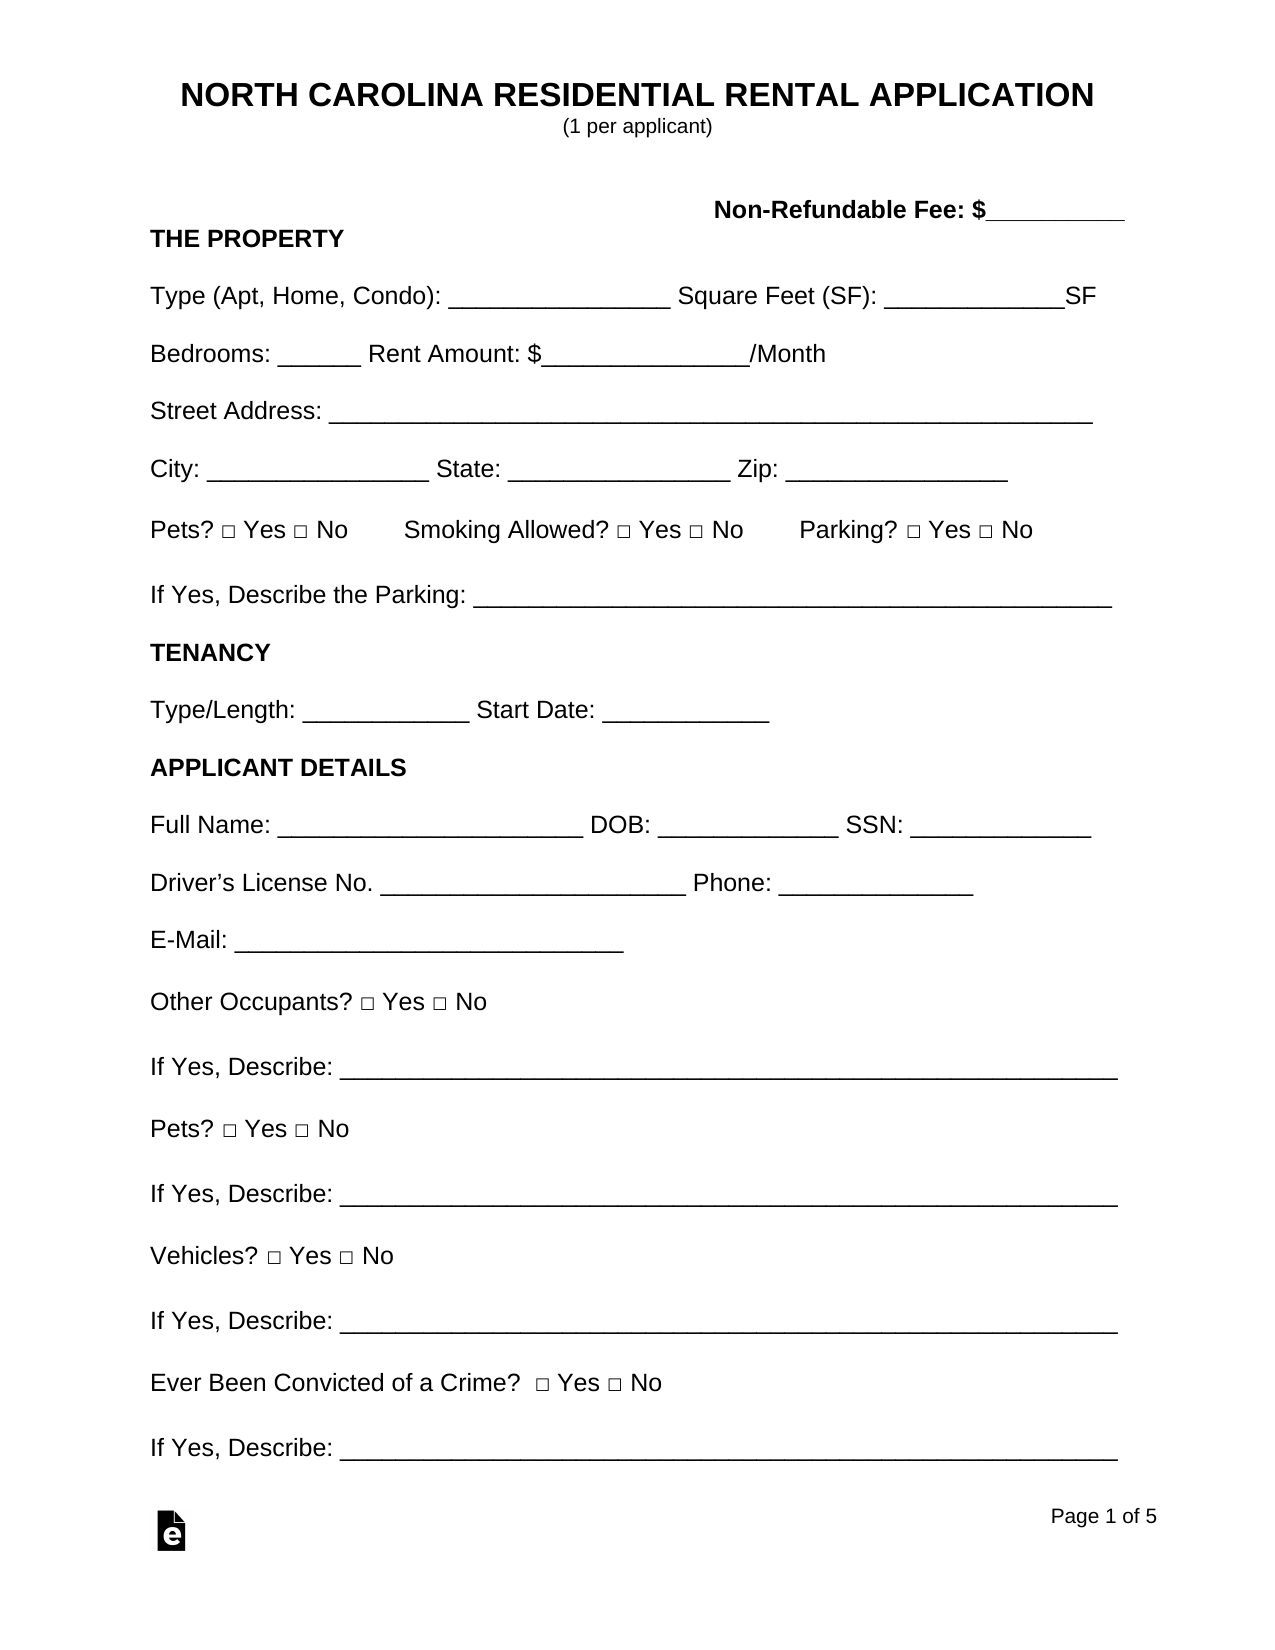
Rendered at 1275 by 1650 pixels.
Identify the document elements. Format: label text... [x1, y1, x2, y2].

text Bedrooms: ______ Rent Amount: $_______________/Month [150, 339, 1125, 367]
text Other Occupants? ☐ Yes ☐ No [150, 983, 1125, 1018]
text Full Name: ______________________ DOB: _____________ SSN: _____________ [150, 811, 1125, 839]
text Pets? ☐ Yes ☐ No Smoking Allowed? ☐ Yes ☐ No Parking? ☐ Yes ☐ No [150, 511, 1125, 546]
text If Yes, Describe the Parking: ______________________________________________ [150, 581, 1125, 609]
text If Yes, Describe: ________________________________________________________ [150, 1052, 1125, 1081]
text Type (Apt, Home, Condo): ________________ Square Feet (SF): _____________SF [150, 281, 1125, 310]
text Pets? ☐ Yes ☐ No [150, 1110, 1125, 1144]
text Vehicles? ☐ Yes ☐ No [150, 1237, 1125, 1271]
text City: ________________ State: ________________ Zip: ________________ [150, 454, 1125, 482]
text If Yes, Describe: ________________________________________________________ [150, 1433, 1125, 1462]
text TENANCY [150, 638, 1125, 667]
text Ever Been Convicted of a Crime? ☐ Yes ☐ No [150, 1364, 1125, 1398]
text Street Address: _______________________________________________________ [150, 396, 1125, 425]
text (1 per applicant) [150, 113, 1125, 137]
text NORTH CAROLINA RESIDENTIAL RENTAL APPLICATION [150, 75, 1125, 113]
text If Yes, Describe: ________________________________________________________ [150, 1306, 1125, 1335]
text E-Mail: ____________________________ [150, 926, 1125, 954]
text Type/Length: ____________ Start Date: ____________ [150, 696, 1125, 724]
text Driver’s License No. ______________________ Phone: ______________ [150, 868, 1125, 897]
text THE PROPERTY [150, 224, 1125, 252]
text Non-Refundable Fee: $__________ [150, 195, 1125, 224]
text If Yes, Describe: ________________________________________________________ [150, 1179, 1125, 1208]
text APPLICANT DETAILS [150, 753, 1125, 782]
